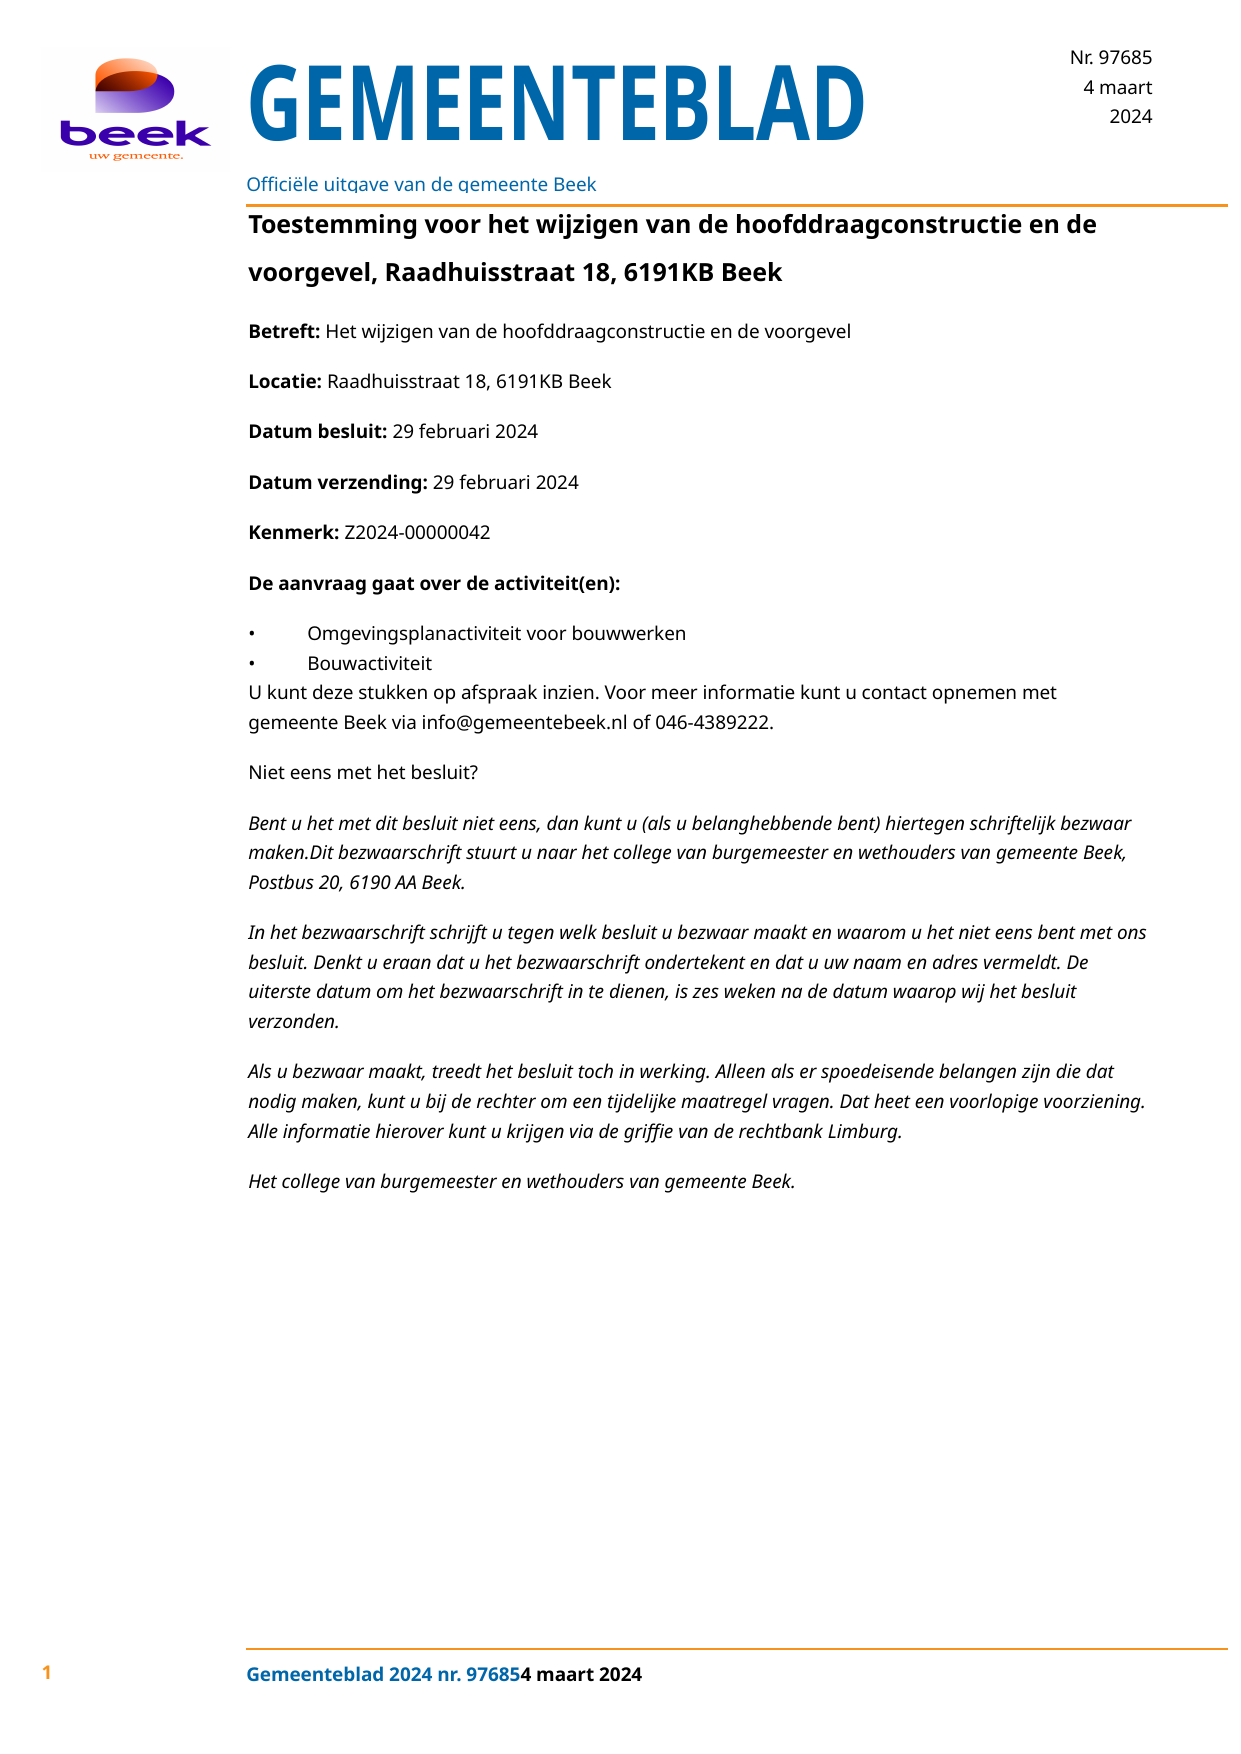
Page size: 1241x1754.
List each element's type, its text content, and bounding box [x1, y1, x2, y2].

text Locatie: Raadhuisstraat 18, 6191KB Beek [248, 368, 1152, 394]
text Niet eens met het besluit? [248, 759, 1152, 785]
text In het bezwaarschrift schrijft u tegen welk besluit u bezwaar maakt en waarom u het niet eens bent met ons besluit. Denkt u eraan dat u het bezwaarschrift ondertekent en dat u uw naam en adres vermeldt. De uiterste datum om het bezwaarschrift in te dienen, is zes weken na de datum waarop wij het besluit verzonden. [248, 919, 1152, 1034]
text Betreft: Het wijzigen van de hoofddraagconstructie en de voorgevel [248, 318, 1152, 344]
list Bouwactiviteit [248, 650, 1152, 676]
text U kunt deze stukken op afspraak inzien. Voor meer informatie kunt u contact opnemen met gemeente Beek via info@gemeentebeek.nl of 046-4389222. [248, 679, 1152, 735]
picture [41, 47, 231, 172]
list Omgevingsplanactiviteit voor bouwwerken [248, 620, 1152, 646]
text Het college van burgemeester en wethouders van gemeente Beek. [248, 1168, 1152, 1194]
text Bent u het met dit besluit niet eens, dan kunt u (als u belanghebbende bent) hiertegen schriftelijk bezwaar maken.Dit bezwaarschrift stuurt u naar het college van burgemeester en wethouders van gemeente Beek, Postbus 20, 6190 AA Beek. [248, 810, 1152, 895]
text De aanvraag gaat over de activiteit(en): [248, 570, 1152, 596]
text Datum verzending: 29 februari 2024 [248, 469, 1152, 495]
text Als u bezwaar maakt, treedt het besluit toch in werking. Alleen als er spoedeisende belangen zijn die dat nodig maken, kunt u bij de rechter om een tijdelijke maatregel vragen. Dat heet een voorlopige voorziening. Alle informatie hierover kunt u krijgen via de griffie van de rechtbank Limburg. [248, 1059, 1152, 1144]
text Datum besluit: 29 februari 2024 [248, 419, 1152, 444]
text Toestemming voor het wijzigen van de hoofddraagconstructie en de voorgevel, Raadhuisstraat 18, 6191KB Beek [248, 207, 1152, 288]
text Kenmerk: Z2024-00000042 [248, 519, 1152, 545]
